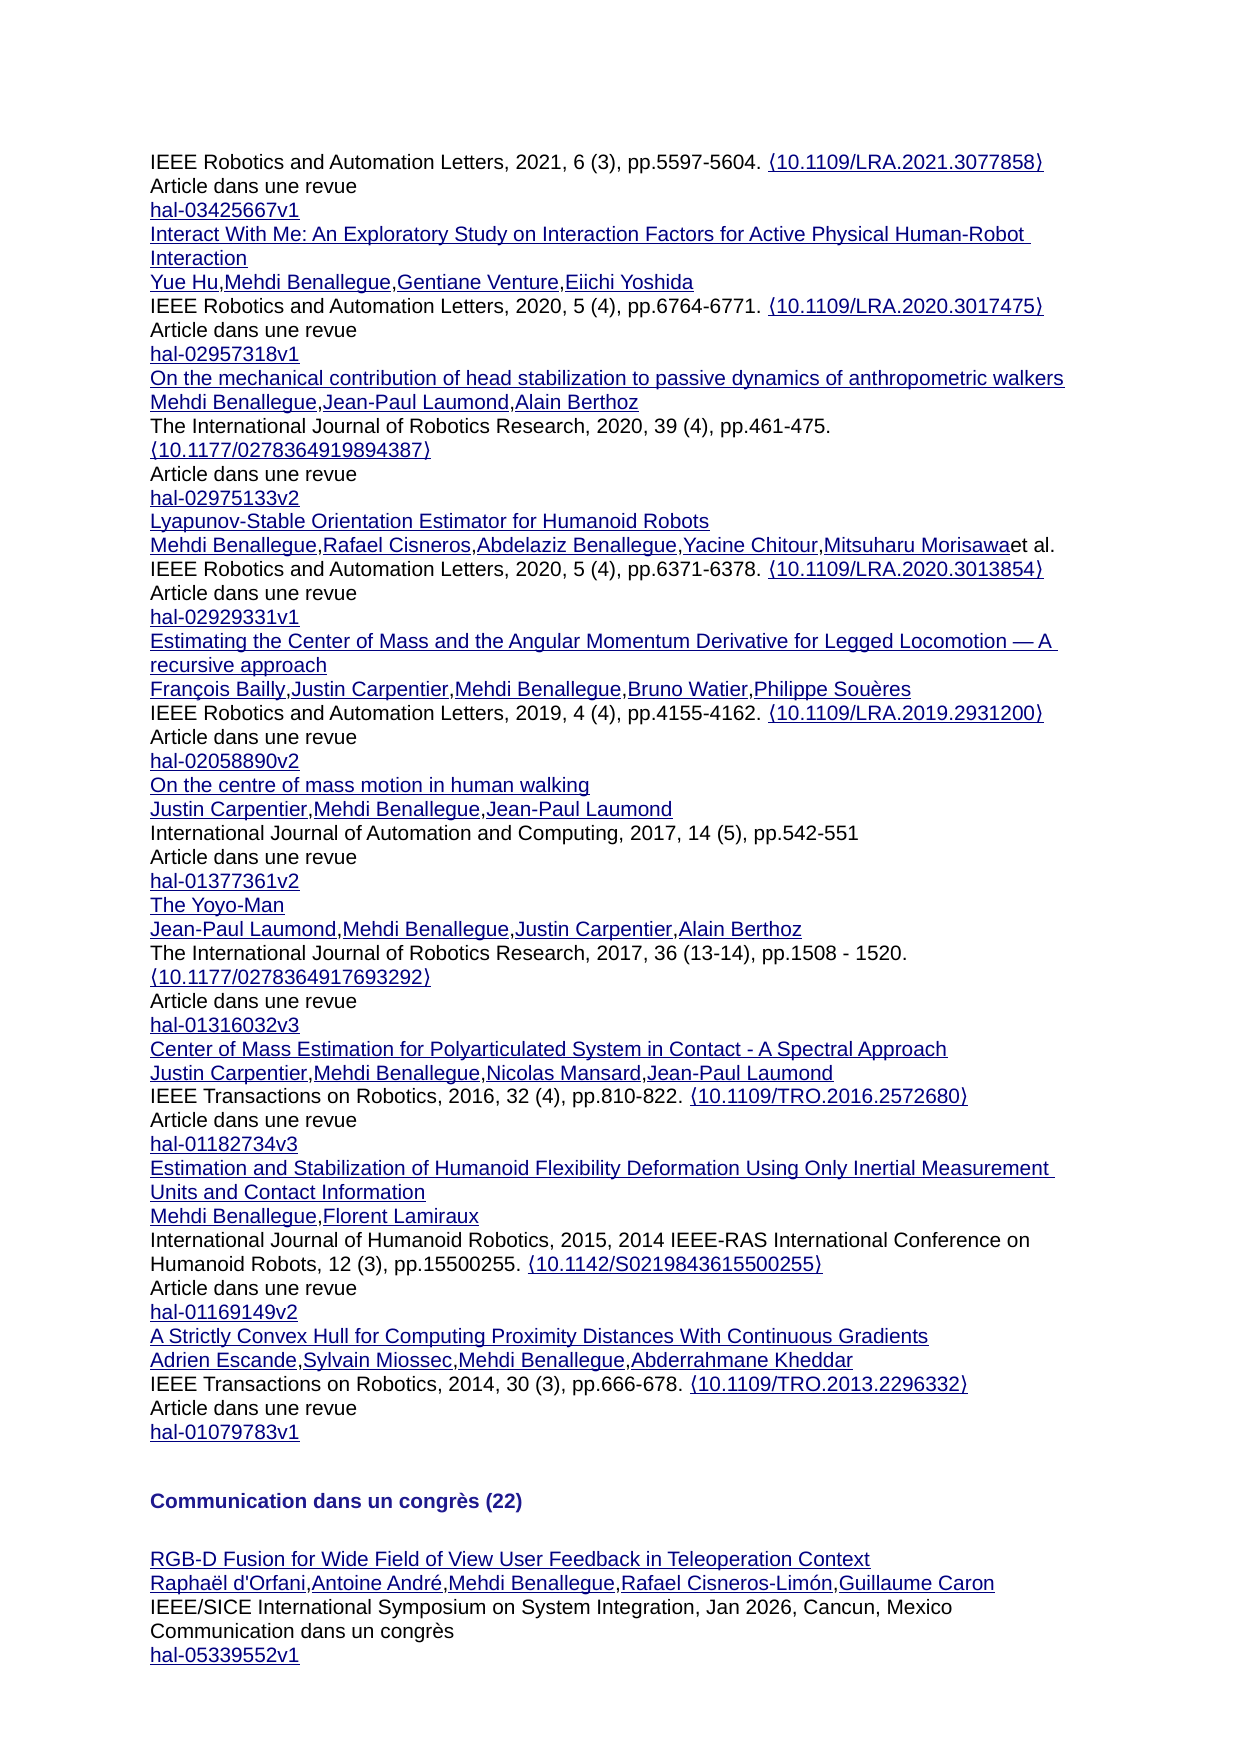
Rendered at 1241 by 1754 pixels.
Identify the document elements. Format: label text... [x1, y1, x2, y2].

table_cell Estimation and Stabilization of Humanoid Flexibility Deformation Using Only Inertial Measurement Units and Contact Information Mehdi Benallegue,Florent Lamiraux International Journal of Humanoid Robotics, 2015, 2014 IEEE-RAS International Conference on Humanoid Robots, 12 (3), pp.15500255. ⟨10.1142/S0219843615500255⟩ Article dans une revue hal-01169149v2 [150, 1156, 1090, 1324]
table_cell Lyapunov-Stable Orientation Estimator for Humanoid Robots Mehdi Benallegue,Rafael Cisneros,Abdelaziz Benallegue,Yacine Chitour,Mitsuharu Morisawaet al. IEEE Robotics and Automation Letters, 2020, 5 (4), pp.6371-6378. ⟨10.1109/LRA.2020.3013854⟩ Article dans une revue hal-02929331v1 [150, 509, 1090, 629]
table_cell Interact With Me: An Exploratory Study on Interaction Factors for Active Physical Human-Robot Interaction Yue Hu,Mehdi Benallegue,Gentiane Venture,Eiichi Yoshida IEEE Robotics and Automation Letters, 2020, 5 (4), pp.6764-6771. ⟨10.1109/LRA.2020.3017475⟩ Article dans une revue hal-02957318v1 [150, 222, 1090, 366]
table_cell IEEE Robotics and Automation Letters, 2021, 6 (3), pp.5597-5604. ⟨10.1109/LRA.2021.3077858⟩ Article dans une revue hal-03425667v1 [150, 150, 1090, 222]
table_cell On the mechanical contribution of head stabilization to passive dynamics of anthropometric walkers Mehdi Benallegue,Jean-Paul Laumond,Alain Berthoz The International Journal of Robotics Research, 2020, 39 (4), pp.461-475. ⟨10.1177/0278364919894387⟩ Article dans une revue hal-02975133v2 [150, 366, 1090, 509]
table_cell The Yoyo-Man Jean-Paul Laumond,Mehdi Benallegue,Justin Carpentier,Alain Berthoz The International Journal of Robotics Research, 2017, 36 (13-14), pp.1508 - 1520. ⟨10.1177/0278364917693292⟩ Article dans une revue hal-01316032v3 [150, 893, 1090, 1036]
subtitle Communication dans un congrès (22) [150, 1488, 1090, 1512]
table_header RGB-D Fusion for Wide Field of View User Feedback in Teleoperation Context Raphaël d'Orfani,Antoine André,Mehdi Benallegue,Rafael Cisneros-Limón,Guillaume Caron IEEE/SICE International Symposium on System Integration, Jan 2026, Cancun, Mexico Communication dans un congrès hal-05339552v1 [150, 1547, 1090, 1667]
table_cell Center of Mass Estimation for Polyarticulated System in Contact - A Spectral Approach Justin Carpentier,Mehdi Benallegue,Nicolas Mansard,Jean-Paul Laumond IEEE Transactions on Robotics, 2016, 32 (4), pp.810-822. ⟨10.1109/TRO.2016.2572680⟩ Article dans une revue hal-01182734v3 [150, 1036, 1090, 1156]
table_cell Estimating the Center of Mass and the Angular Momentum Derivative for Legged Locomotion — A recursive approach François Bailly,Justin Carpentier,Mehdi Benallegue,Bruno Watier,Philippe Souères IEEE Robotics and Automation Letters, 2019, 4 (4), pp.4155-4162. ⟨10.1109/LRA.2019.2931200⟩ Article dans une revue hal-02058890v2 [150, 629, 1090, 773]
table_cell A Strictly Convex Hull for Computing Proximity Distances With Continuous Gradients Adrien Escande,Sylvain Miossec,Mehdi Benallegue,Abderrahmane Kheddar IEEE Transactions on Robotics, 2014, 30 (3), pp.666-678. ⟨10.1109/TRO.2013.2296332⟩ Article dans une revue hal-01079783v1 [150, 1324, 1090, 1444]
table_cell On the centre of mass motion in human walking Justin Carpentier,Mehdi Benallegue,Jean-Paul Laumond International Journal of Automation and Computing, 2017, 14 (5), pp.542-551 Article dans une revue hal-01377361v2 [150, 773, 1090, 893]
